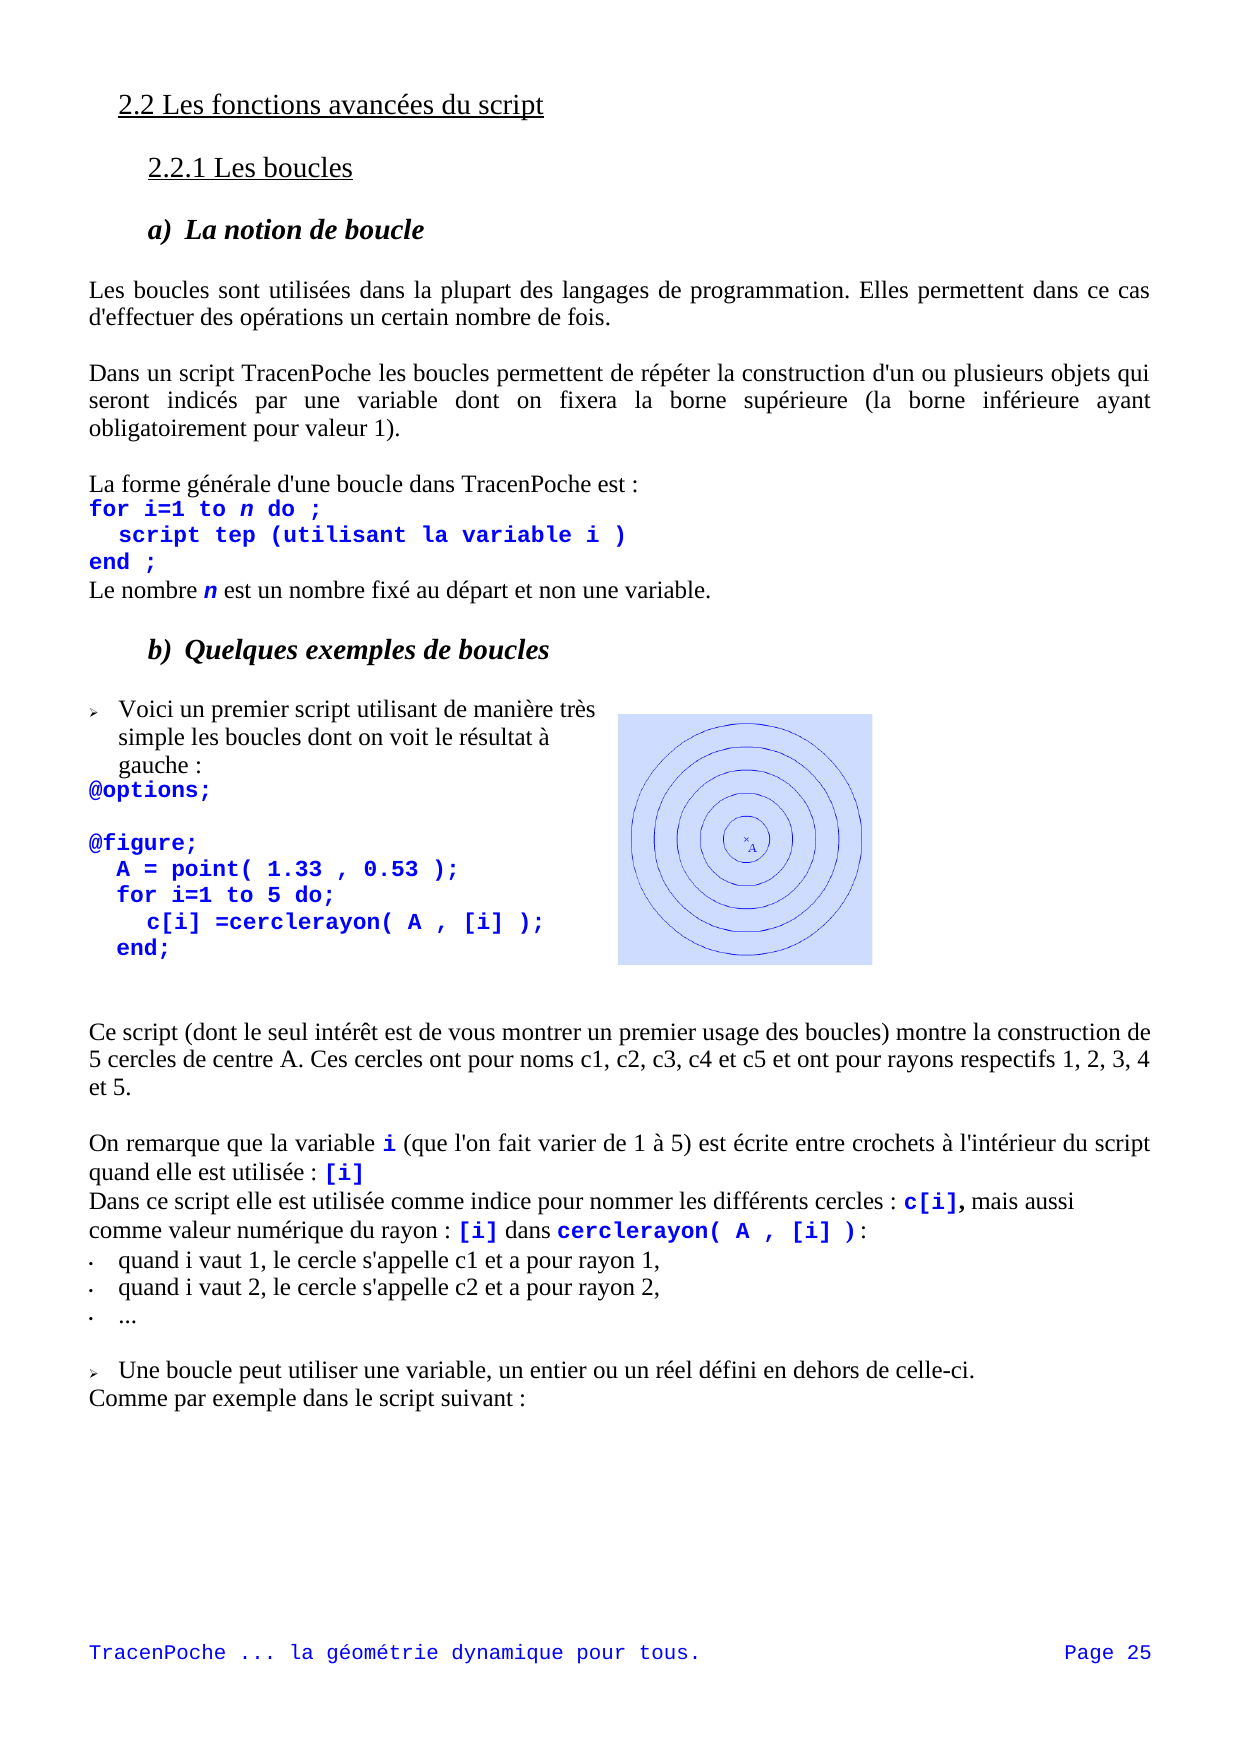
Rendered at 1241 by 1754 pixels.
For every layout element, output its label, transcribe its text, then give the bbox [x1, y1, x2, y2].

list quand i vaut 2, le cercle s'appelle c2 et a pour rayon 2, [88, 1273, 1152, 1301]
list Voici un premier script utilisant de manière très simple les boucles dont on voit le résultat à gauche : [88, 696, 1152, 779]
subtitle Les boucles [148, 151, 1152, 183]
text Les boucles sont utilisées dans la plupart des langages de programmation. Elles permettent dans ce cas d'effectuer des opérations un certain nombre de fois. [88, 276, 1152, 331]
text A = point( 1.33 , 0.53 ); [88, 857, 617, 884]
text Comme par exemple dans le script suivant : [88, 1384, 1152, 1412]
text Dans ce script elle est utilisée comme indice pour nommer les différents cercles : c[i], mais aussi comme valeur numérique du rayon : [i] dans cerclerayon( A , [i] ) : [88, 1187, 1152, 1246]
text [873, 936, 1152, 962]
text for i=1 to n do ; script tep (utilisant la variable i ) end ; [88, 497, 1152, 576]
list Une boucle peut utiliser une variable, un entier ou un réel défini en dehors de celle-ci. [88, 1357, 1152, 1384]
text @figure; [88, 831, 617, 857]
text @options; [88, 779, 617, 805]
subtitle La notion de boucle [148, 213, 1152, 246]
text Ce script (dont le seul intérêt est de vous montrer un premier usage des boucles) montre la construction de 5 cercles de centre A. Ces cercles ont pour noms c1, c2, c3, c4 et c5 et ont pour rayons respectifs 1, 2, 3, 4 et 5. [88, 1018, 1152, 1101]
text [873, 910, 1152, 936]
subtitle Les fonctions avancées du script [118, 88, 1152, 121]
text [873, 884, 1152, 910]
text Le nombre n est un nombre fixé au départ et non une variable. [88, 576, 1152, 605]
list quand i vaut 1, le cercle s'appelle c1 et a pour rayon 1, [88, 1246, 1152, 1273]
text end; [88, 936, 617, 962]
picture [617, 714, 873, 965]
subtitle Quelques exemples de boucles [148, 633, 1152, 665]
text for i=1 to 5 do; [88, 884, 617, 910]
text Dans un script TracenPoche les boucles permettent de répéter la construction d'un ou plusieurs objets qui seront indicés par une variable dont on fixera la borne supérieure (la borne inférieure ayant obligatoirement pour valeur 1). [88, 359, 1152, 442]
text La forme générale d'une boucle dans TracenPoche est : [88, 470, 1152, 497]
text [873, 857, 1152, 884]
list ... [88, 1301, 1152, 1329]
text c[i] =cerclerayon( A , [i] ); [88, 910, 617, 936]
text [873, 779, 1152, 805]
text On remarque que la variable i (que l'on fait varier de 1 à 5) est écrite entre crochets à l'intérieur du script quand elle est utilisée : [i] [88, 1129, 1152, 1187]
text [873, 831, 1152, 857]
